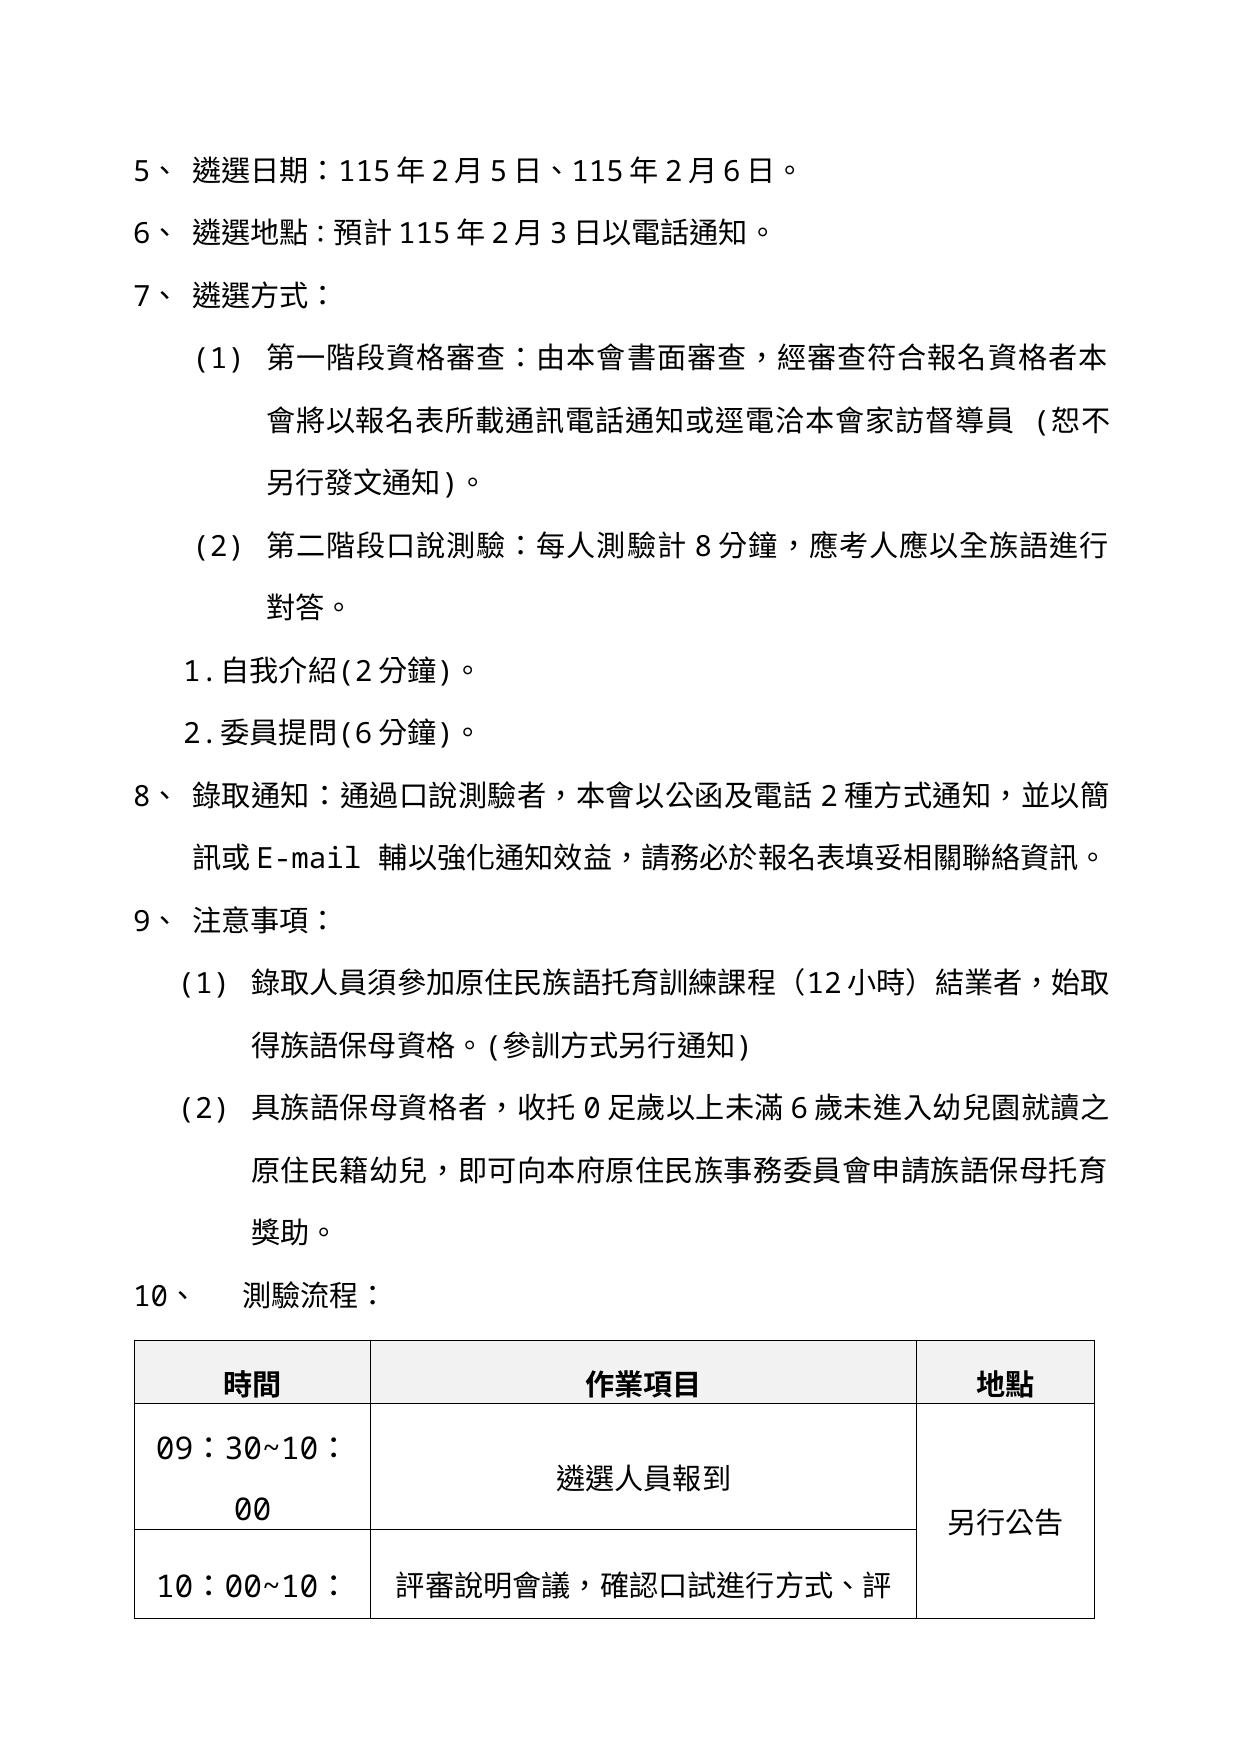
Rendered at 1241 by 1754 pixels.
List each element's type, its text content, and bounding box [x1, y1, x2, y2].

list 測驗流程： [133, 1252, 1110, 1314]
table_header 作業項目 [371, 1341, 916, 1403]
list 錄取通知：通過口說測驗者，本會以公函及電話2種方式通知，並以簡訊或E-mail 輔以強化通知效益，請務必於報名表填妥相關聯絡資訊。 [133, 752, 1110, 877]
list 遴選方式： [133, 252, 1110, 314]
table_cell 評審說明會議，確認口試進行方式、評 [371, 1530, 916, 1617]
list 遴選日期：115年2月5日、115年2月6日。 [133, 127, 1110, 189]
list 第二階段口說測驗：每人測驗計8分鐘，應考人應以全族語進行對答。 [192, 502, 1110, 627]
list 注意事項： [133, 877, 1110, 939]
list 自我介紹(2分鐘)。 [183, 627, 1110, 689]
list 具族語保母資格者，收托0足歲以上未滿6歲未進入幼兒園就讀之原住民籍幼兒，即可向本府原住民族事務委員會申請族語保母托育獎助。 [177, 1064, 1110, 1252]
table_cell 10：00~10： [135, 1530, 370, 1617]
table_header 時間 [135, 1341, 370, 1403]
table_cell 另行公告 [917, 1404, 1094, 1617]
table_cell 09：30~10：00 [135, 1404, 370, 1529]
list 遴選地點：預計115年2月3日以電話通知。 [133, 189, 1110, 252]
table_cell 遴選人員報到 [371, 1404, 916, 1529]
list 錄取人員須參加原住民族語托育訓練課程（12小時）結業者，始取得族語保母資格。(參訓方式另行通知) [177, 939, 1110, 1064]
list 第一階段資格審查：由本會書面審查，經審查符合報名資格者本會將以報名表所載通訊電話通知或逕電洽本會家訪督導員 (恕不另行發文通知)。 [192, 314, 1110, 502]
list 委員提問(6分鐘)。 [183, 689, 1110, 752]
table_header 地點 [917, 1341, 1094, 1403]
